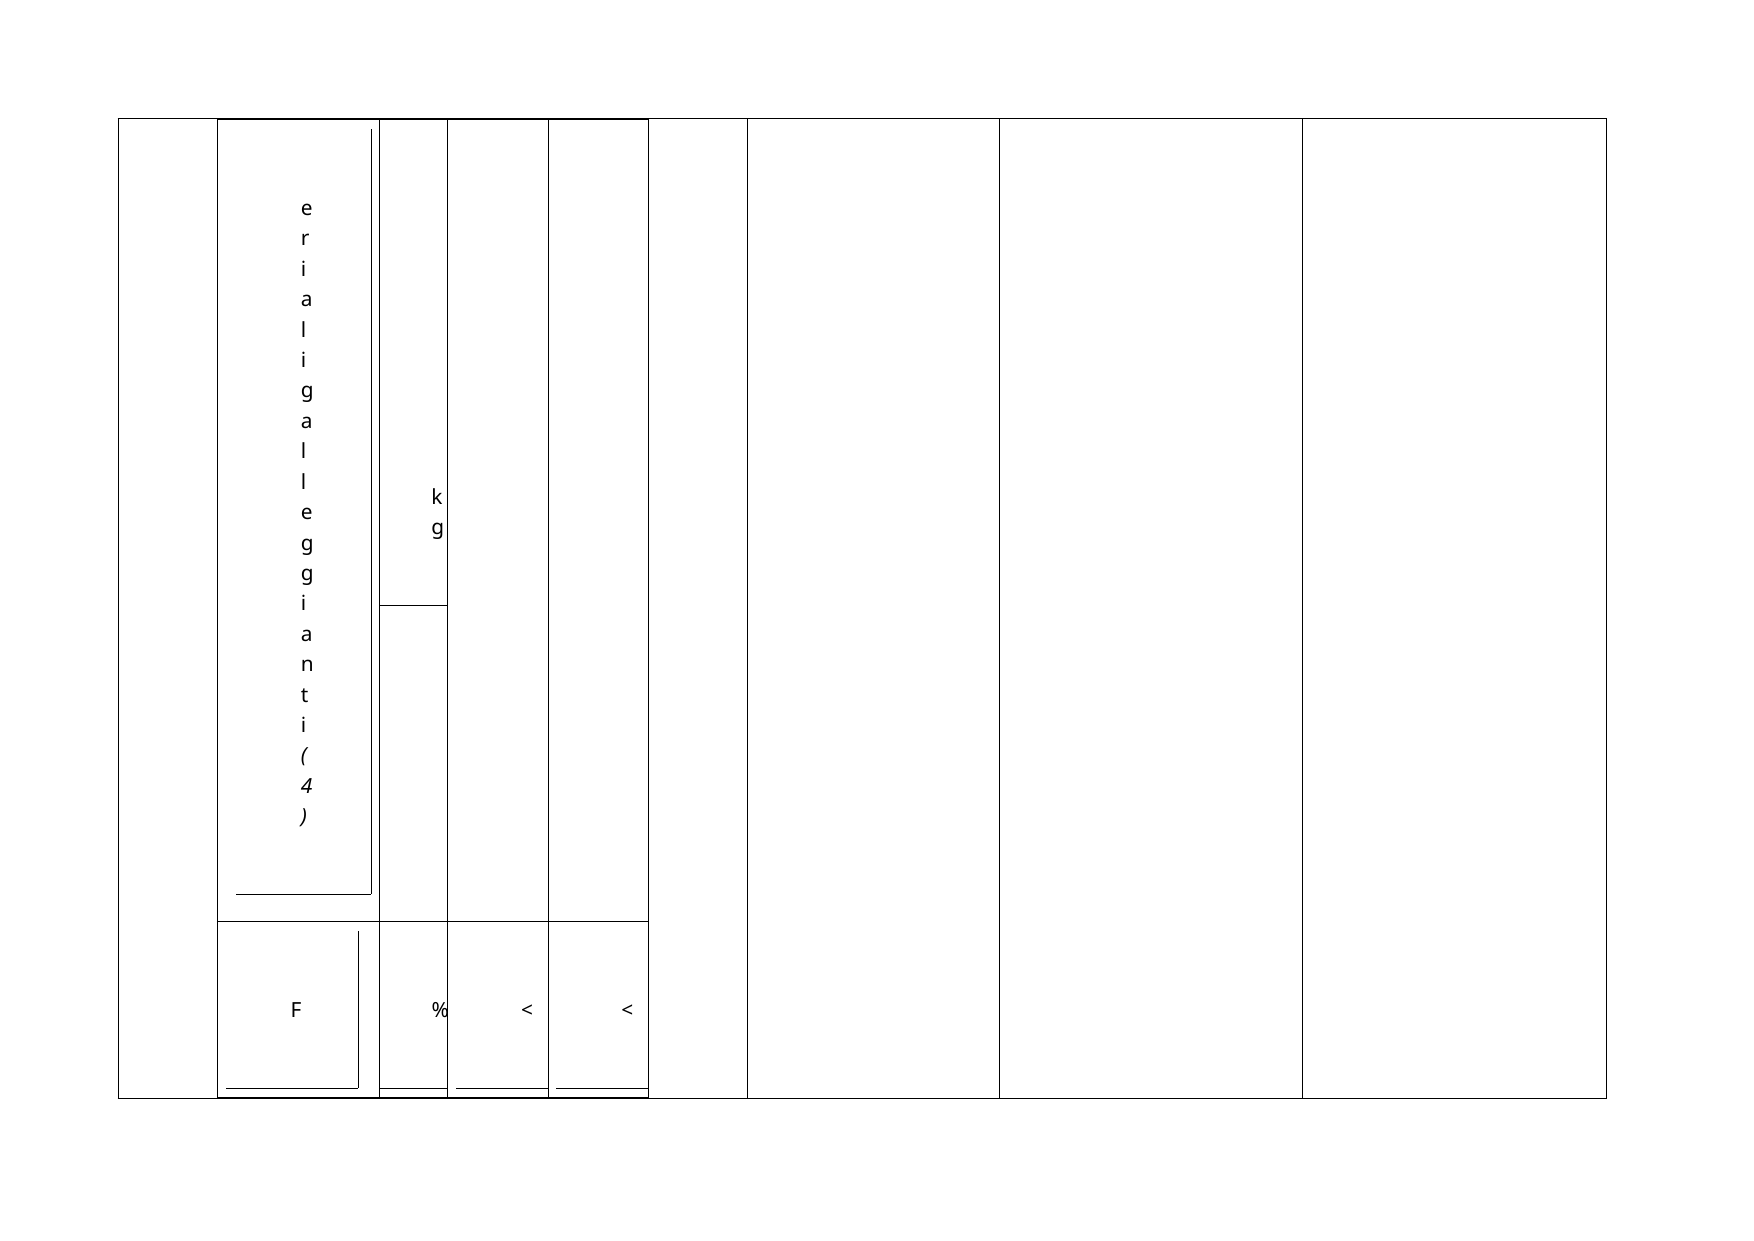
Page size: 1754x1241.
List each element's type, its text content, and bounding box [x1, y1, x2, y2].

table_cell cm3/kg [380, 120, 447, 605]
table_cell <1% [448, 922, 548, 1097]
table_cell [549, 120, 648, 921]
table_cell [1303, 119, 1606, 1098]
table_cell F [218, 922, 379, 1097]
table_cell [649, 119, 747, 1098]
table_cell % in peso [380, 922, 447, 1088]
table_cell % in peso [380, 1089, 447, 1097]
table_cell [748, 119, 999, 1098]
table_cell [1000, 119, 1302, 1098]
table_cell [119, 119, 217, 1098]
table_cell < [549, 922, 648, 1097]
table_cell cm3/kg [380, 606, 447, 921]
table_cell [448, 120, 548, 921]
table_cell eriali galleggianti (4) [218, 120, 379, 921]
